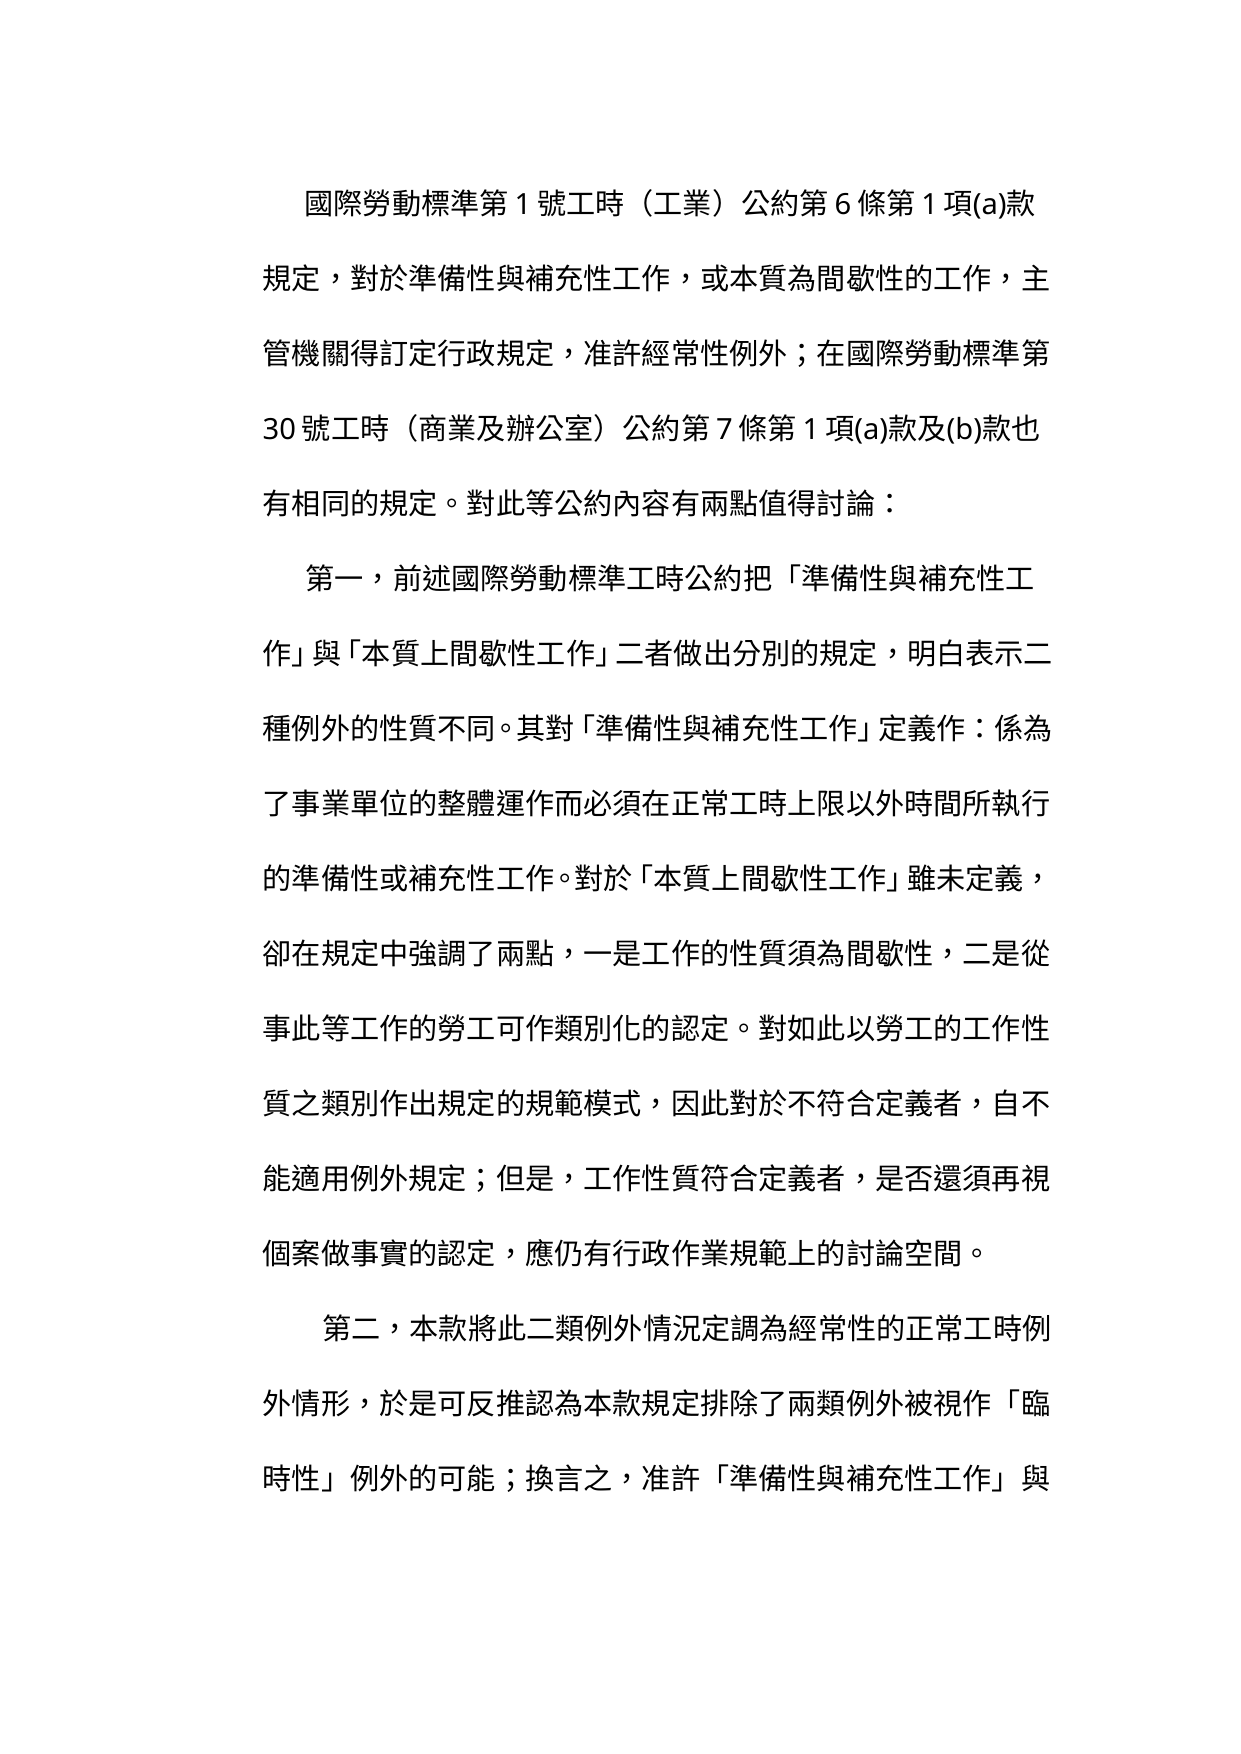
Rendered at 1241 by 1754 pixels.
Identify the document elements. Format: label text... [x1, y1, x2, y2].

text 第一，前述國際勞動標準工時公約把「準備性與補充性工作」與「本質上間歇性工作」二者做出分別的規定，明白表示二種例外的性質不同。其對「準備性與補充性工作」定義作：係為了事業單位的整體運作而必須在正常工時上限以外時間所執行的準備性或補充性工作。對於「本質上間歇性工作」雖未定義，卻在規定中強調了兩點，一是工作的性質須為間歇性，二是從事此等工作的勞工可作類別化的認定。對如此以勞工的工作性質之類別作出規定的規範模式，因此對於不符合定義者，自不能適用例外規定；但是，工作性質符合定義者，是否還須再視個案做事實的認定，應仍有行政作業規範上的討論空間。 [187, 539, 1053, 1289]
text 第二，本款將此二類例外情況定調為經常性的正常工時例外情形，於是可反推認為本款規定排除了兩類例外被視作「臨時性」例外的可能；換言之，准許「準備性與補充性工作」與 [262, 1289, 1053, 1514]
text 國際勞動標準第1號工時（工業）公約第6條第1項(a)款規定，對於準備性與補充性工作，或本質為間歇性的工作，主管機關得訂定行政規定，准許經常性例外；在國際勞動標準第30號工時（商業及辦公室）公約第7條第1項(a)款及(b)款也有相同的規定。對此等公約內容有兩點值得討論： [187, 164, 1053, 539]
